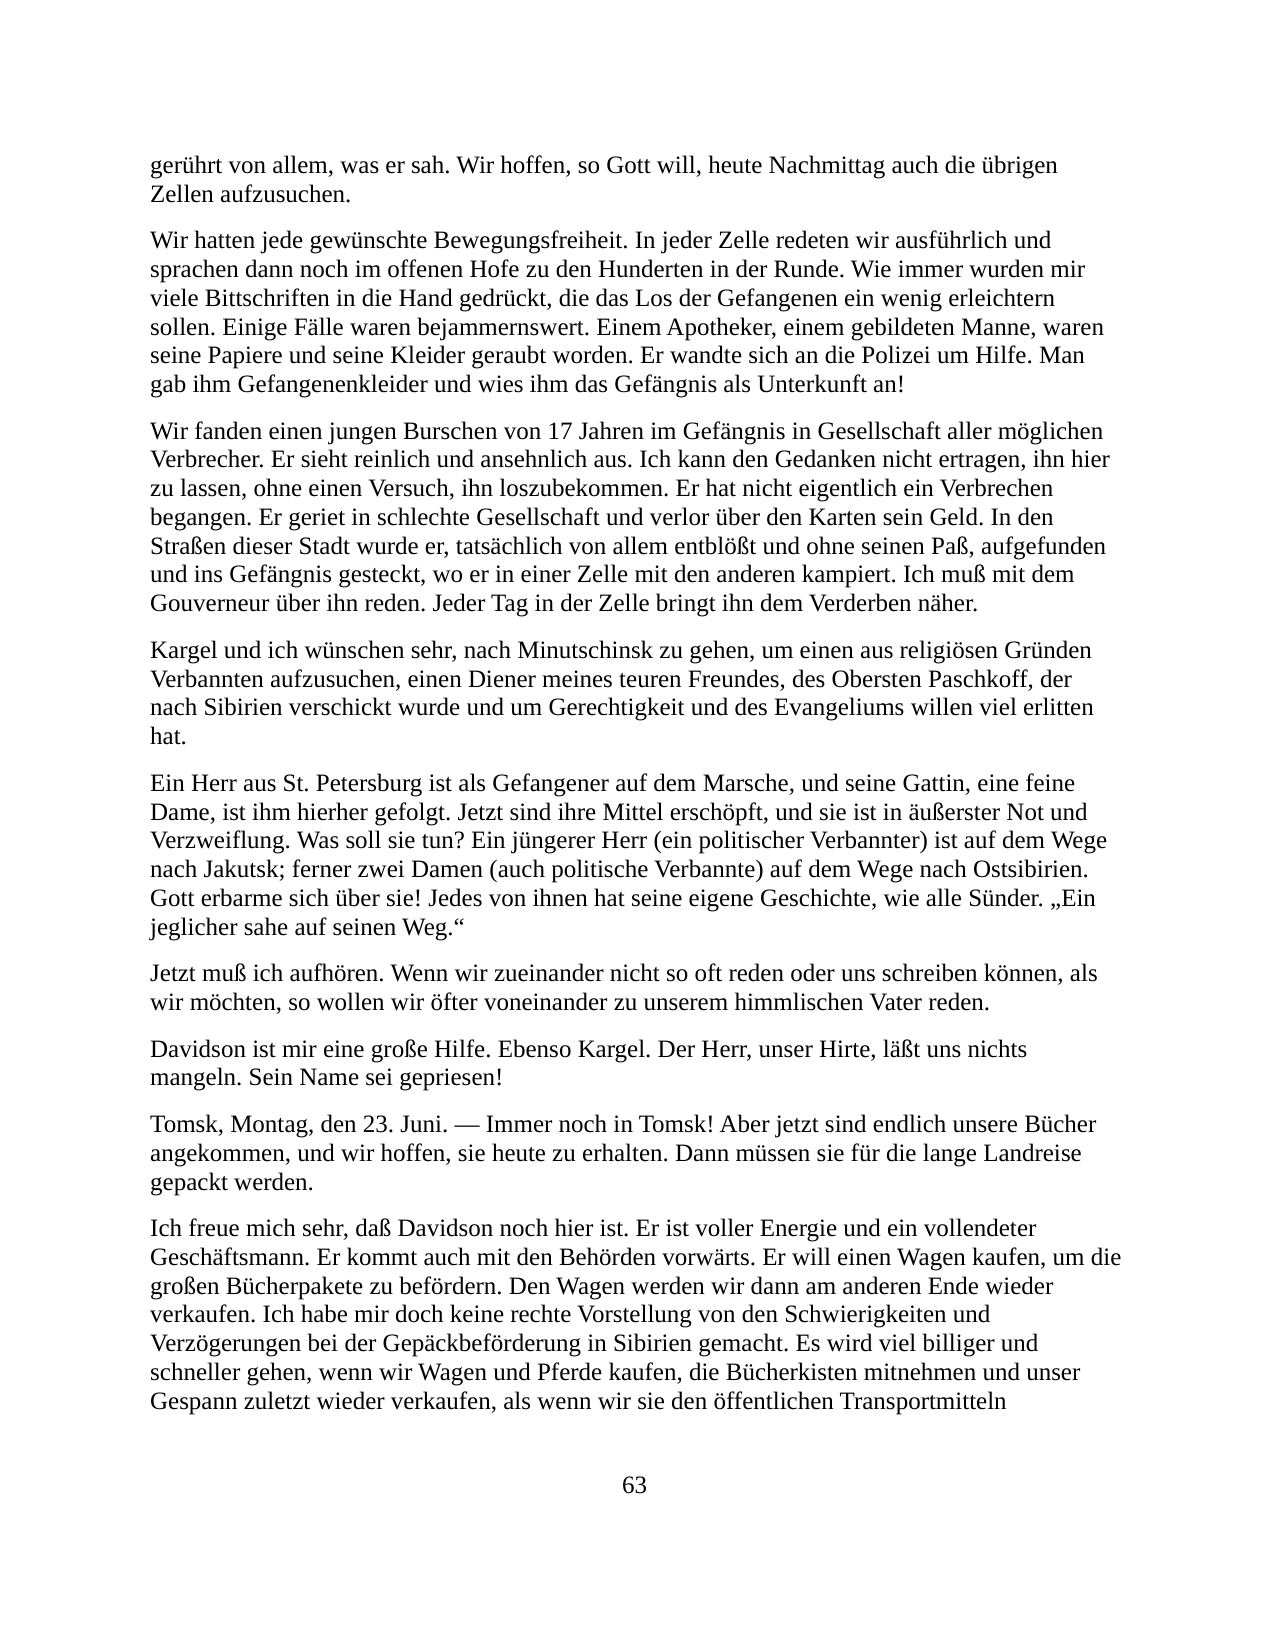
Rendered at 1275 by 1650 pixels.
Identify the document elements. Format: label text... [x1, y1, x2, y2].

text Tomsk, Montag, den 23. Juni. — Immer noch in Tomsk! Aber jetzt sind endlich unsere Bücher angekommen, und wir hoffen, sie heute zu erhalten. Dann müssen sie für die lange Landreise gepackt werden. [150, 1109, 1125, 1195]
text Ein Herr aus St. Petersburg ist als Gefangener auf dem Marsche, und seine Gattin, eine feine Dame, ist ihm hierher gefolgt. Jetzt sind ihre Mittel erschöpft, und sie ist in äußerster Not und Verzweiflung. Was soll sie tun? Ein jüngerer Herr (ein politischer Verbannter) ist auf dem Wege nach Jakutsk; ferner zwei Damen (auch politische Verbannte) auf dem Wege nach Ostsibirien. Gott erbarme sich über sie! Jedes von ihnen hat seine eigene Geschichte, wie alle Sünder. „Ein jeglicher sahe auf seinen Weg.“ [150, 768, 1125, 940]
text Wir hatten jede gewünschte Bewegungsfreiheit. In jeder Zelle redeten wir ausführlich und sprachen dann noch im offenen Hofe zu den Hunderten in der Runde. Wie immer wurden mir viele Bittschriften in die Hand gedrückt, die das Los der Gefangenen ein wenig erleichtern sollen. Einige Fälle waren bejammernswert. Einem Apotheker, einem gebildeten Manne, waren seine Papiere und seine Kleider geraubt worden. Er wandte sich an die Polizei um Hilfe. Man gab ihm Gefangenenkleider und wies ihm das Gefängnis als Unterkunft an! [150, 225, 1125, 398]
text Davidson ist mir eine große Hilfe. Ebenso Kargel. Der Herr, unser Hirte, läßt uns nichts mangeln. Sein Name sei gepriesen! [150, 1034, 1125, 1091]
text Ich freue mich sehr, daß Davidson noch hier ist. Er ist voller Energie und ein vollendeter Geschäftsmann. Er kommt auch mit den Behörden vorwärts. Er will einen Wagen kaufen, um die großen Bücherpakete zu befördern. Den Wagen werden wir dann am anderen Ende wieder verkaufen. Ich habe mir doch keine rechte Vorstellung von den Schwierigkeiten und Verzögerungen bei der Gepäckbeförderung in Sibirien gemacht. Es wird viel billiger und schneller gehen, wenn wir Wagen und Pferde kaufen, die Bücherkisten mitnehmen und unser Gespann zuletzt wieder verkaufen, als wenn wir sie den öffentlichen Transportmitteln [150, 1213, 1125, 1414]
text gerührt von allem, was er sah. Wir hoffen, so Gott will, heute Nachmittag auch die übrigen Zellen aufzusuchen. [150, 150, 1125, 207]
text Kargel und ich wünschen sehr, nach Minutschinsk zu gehen, um einen aus religiösen Gründen Verbannten aufzusuchen, einen Diener meines teuren Freundes, des Obersten Paschkoff, der nach Sibirien verschickt wurde und um Gerechtigkeit und des Evangeliums willen viel erlitten hat. [150, 635, 1125, 750]
text Wir fanden einen jungen Burschen von 17 Jahren im Gefängnis in Gesellschaft aller möglichen Verbrecher. Er sieht reinlich und ansehnlich aus. Ich kann den Gedanken nicht ertragen, ihn hier zu lassen, ohne einen Versuch, ihn loszubekommen. Er hat nicht eigentlich ein Verbrechen begangen. Er geriet in schlechte Gesellschaft und verlor über den Karten sein Geld. In den Straßen dieser Stadt wurde er, tatsächlich von allem entblößt und ohne seinen Paß, aufgefunden und ins Gefängnis gesteckt, wo er in einer Zelle mit den anderen kampiert. Ich muß mit dem Gouverneur über ihn reden. Jeder Tag in der Zelle bringt ihn dem Verderben näher. [150, 416, 1125, 617]
text Jetzt muß ich aufhören. Wenn wir zueinander nicht so oft reden oder uns schreiben können, als wir möchten, so wollen wir öfter voneinander zu unserem himmlischen Vater reden. [150, 958, 1125, 1016]
